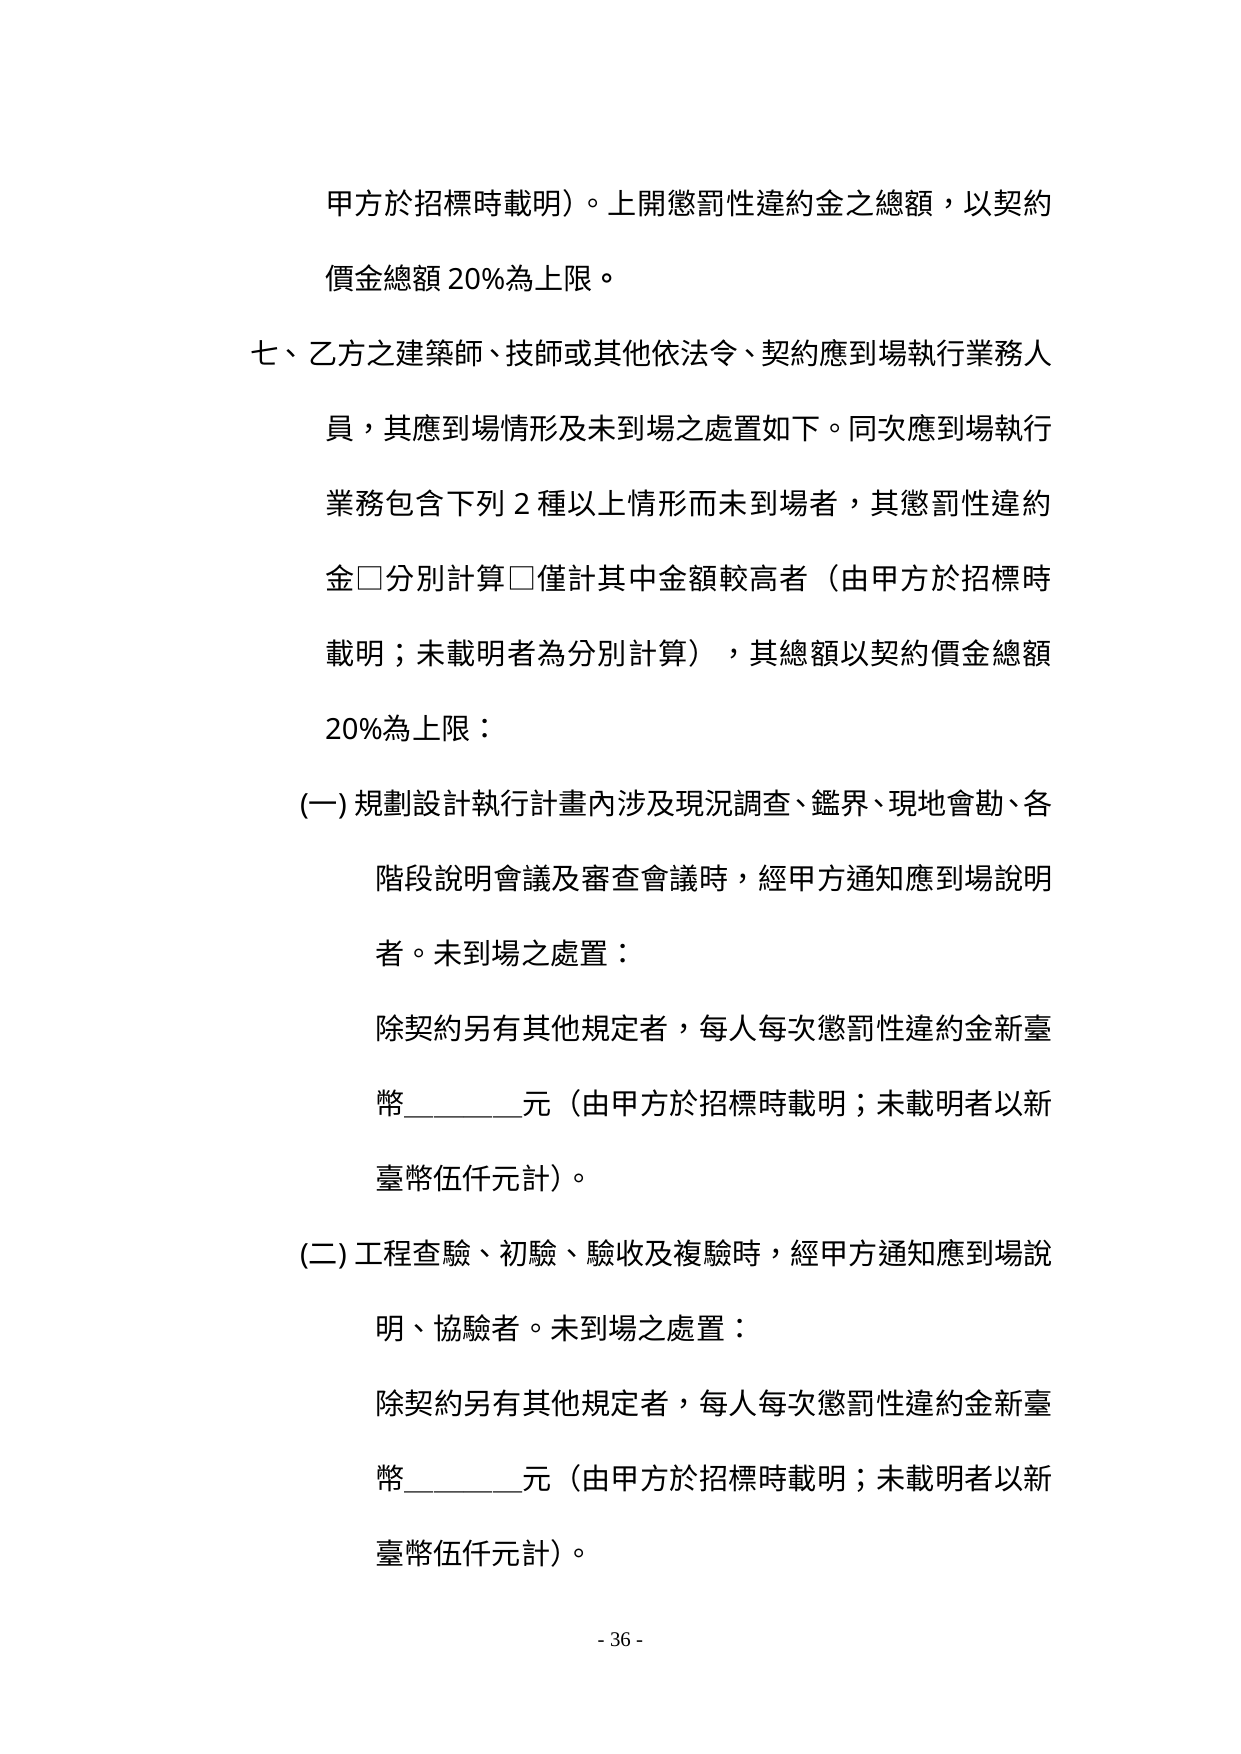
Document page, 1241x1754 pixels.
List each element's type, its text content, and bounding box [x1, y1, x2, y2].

text 除契約另有其他規定者，每人每次懲罰性違約金新臺幣＿＿＿＿元（由甲方於招標時載明；未載明者以新臺幣伍仟元計）。 [375, 989, 1053, 1214]
text 除契約另有其他規定者，每人每次懲罰性違約金新臺幣＿＿＿＿元（由甲方於招標時載明；未載明者以新臺幣伍仟元計）。 [375, 1364, 1053, 1589]
text 七、 乙方之建築師、技師或其他依法令、契約應到場執行業務人員，其應到場情形及未到場之處置如下。同次應到場執行業務包含下列2種以上情形而未到場者，其懲罰性違約金□分別計算□僅計其中金額較高者（由甲方於招標時載明；未載明者為分別計算），其總額以契約價金總額20%為上限： [250, 314, 1053, 764]
text 六、 前條第14款之監造人力計畫表所列乙方派遣人員未依契約約定到工者，除依契約金額扣除當日應到工人員薪資外，每人每日懲罰性違約金新臺幣______元（由甲方於招標時載明；未載明者以新臺幣伍仟元計）；其他：_______（由甲方於招標時載明）。上開懲罰性違約金之總額，以契約價金總額20%為上限。 [250, 164, 1053, 314]
text (二) 工程查驗、初驗、驗收及複驗時，經甲方通知應到場說明、協驗者。未到場之處置： [300, 1214, 1053, 1364]
text (一) 規劃設計執行計畫內涉及現況調查、鑑界、現地會勘、各階段說明會議及審查會議時，經甲方通知應到場說明者。未到場之處置： [300, 764, 1053, 989]
